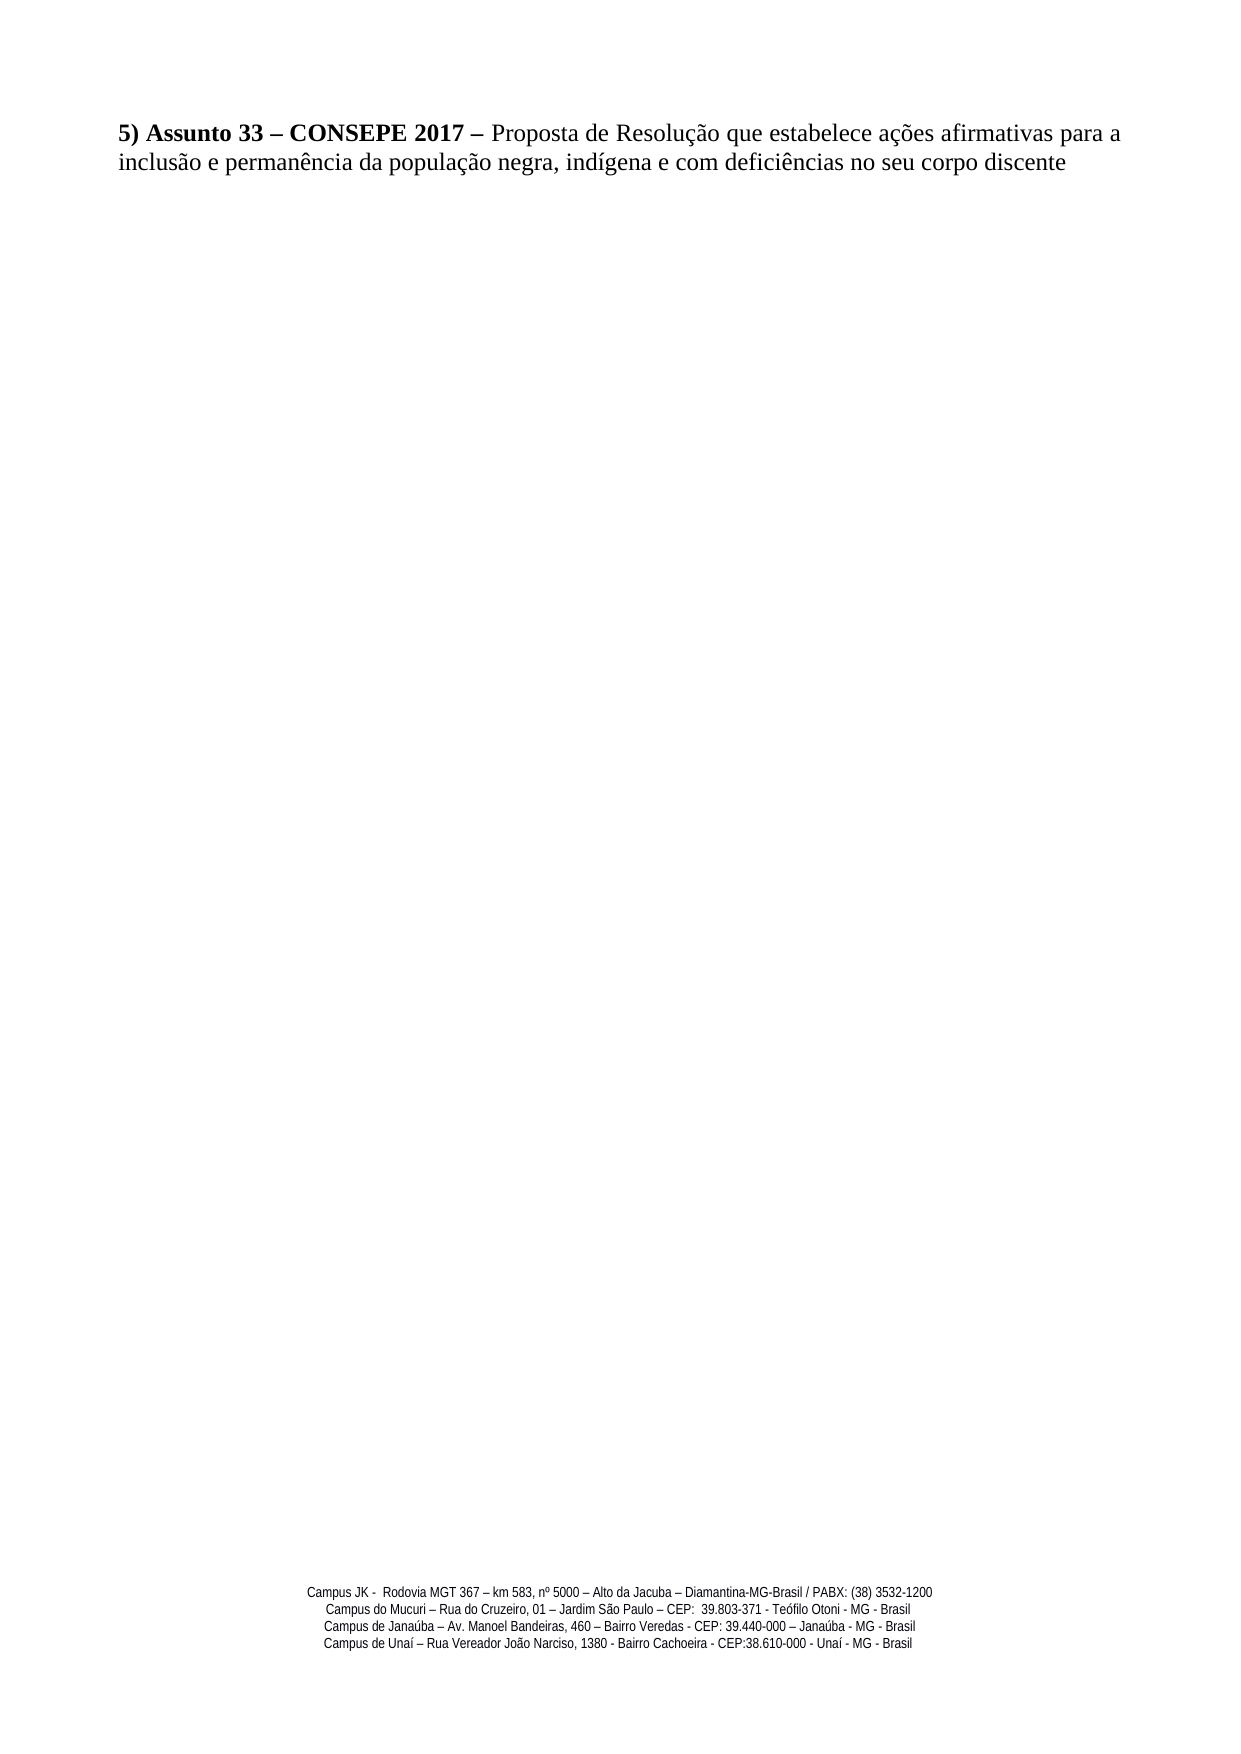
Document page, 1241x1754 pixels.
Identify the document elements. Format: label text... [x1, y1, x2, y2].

text 5) Assunto 33 – CONSEPE 2017 – Proposta de Resolução que estabelece ações afirmativas para a inclusão e permanência da população negra, indígena e com deficiências no seu corpo discente [118, 118, 1122, 176]
